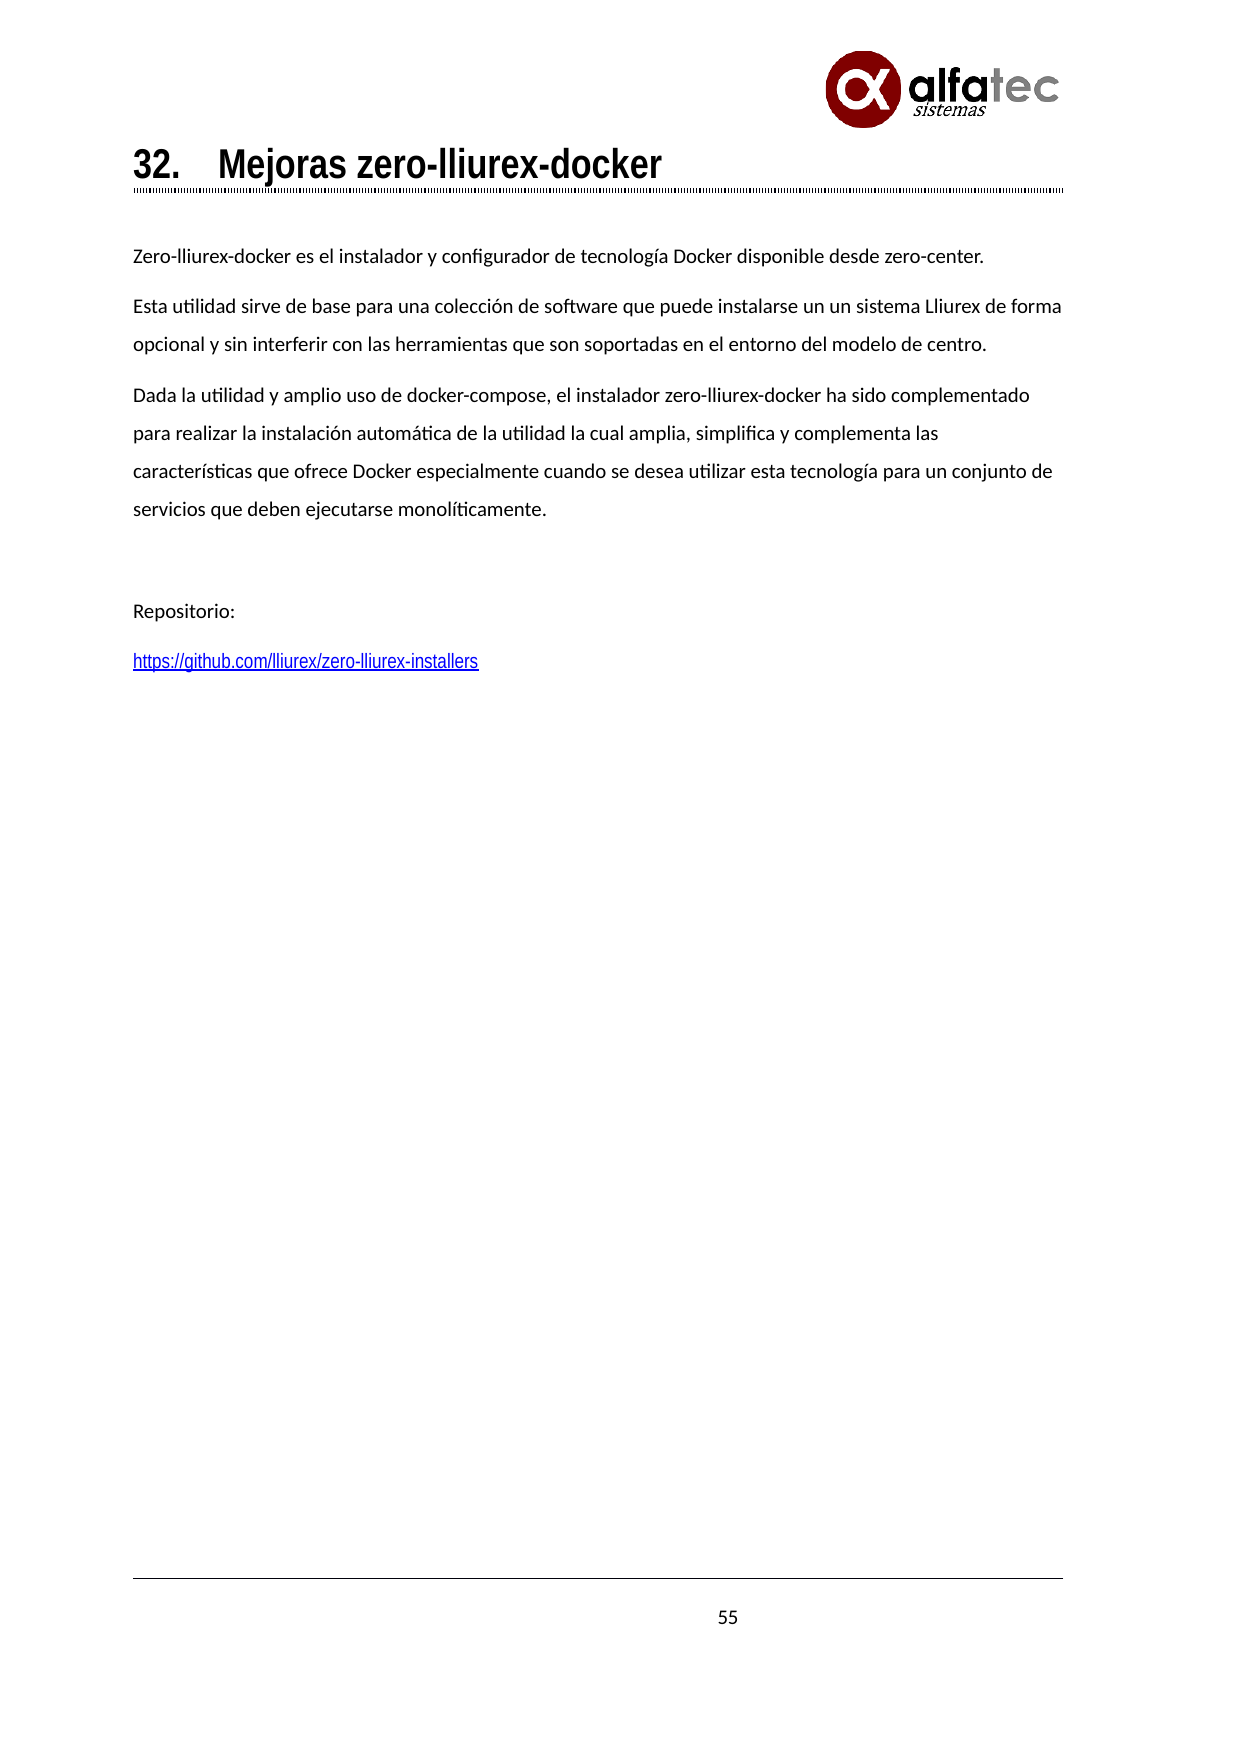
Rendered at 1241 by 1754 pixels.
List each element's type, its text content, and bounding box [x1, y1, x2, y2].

text Esta utilidad sirve de base para una colección de software que puede instalarse un un sistema Lliurex de forma opcional y sin interferir con las herramientas que son soportadas en el entorno del modelo de centro. [133, 293, 1063, 357]
text https://github.com/lliurex/zero-lliurex-installers [133, 648, 1063, 672]
text Zero-lliurex-docker es el instalador y configurador de tecnología Docker disponible desde zero-center. [133, 243, 1063, 268]
text Repositorio: [133, 598, 1063, 623]
text Dada la utilidad y amplio uso de docker-compose, el instalador zero-lliurex-docker ha sido complementado para realizar la instalación automática de la utilidad la cual amplia, simplifica y complementa las características que ofrece Docker especialmente cuando se desea utilizar esta tecnología para un conjunto de servicios que deben ejecutarse monolíticamente. [133, 382, 1063, 522]
picture [825, 51, 1061, 128]
subtitle Mejoras zero-lliurex-docker [133, 148, 1063, 193]
